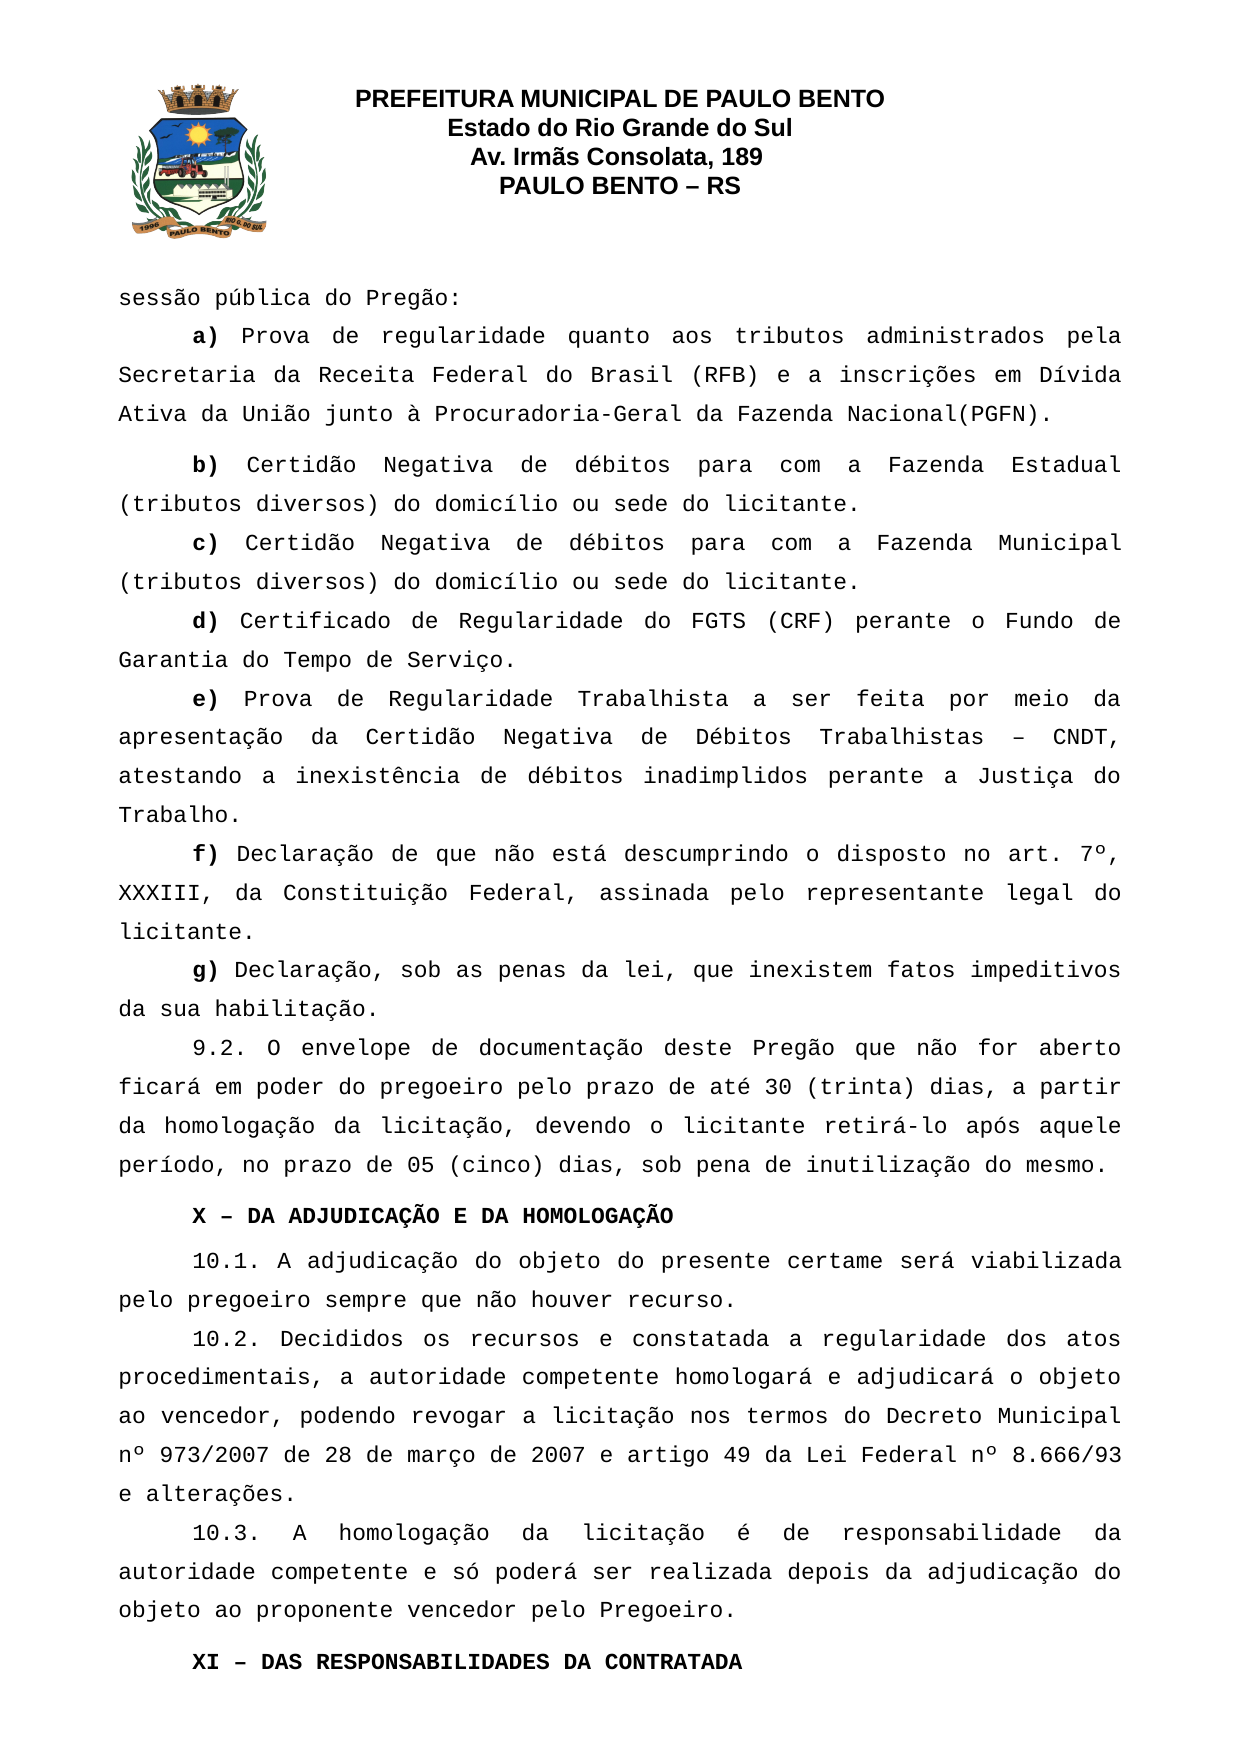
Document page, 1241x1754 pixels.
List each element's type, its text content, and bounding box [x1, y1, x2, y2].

text X – DA ADJUDICAÇÃO E DA HOMOLOGAÇÃO [118, 1204, 1122, 1230]
picture [131, 83, 267, 239]
text c) Certidão Negativa de débitos para com a Fazenda Municipal (tributos diversos) do domicílio ou sede do licitante. [118, 531, 1122, 596]
text b) Certidão Negativa de débitos para com a Fazenda Estadual (tributos diversos) do domicílio ou sede do licitante. [118, 454, 1122, 518]
text sessão pública do Pregão: [118, 286, 1122, 312]
text d) Certificado de Regularidade do FGTS (CRF) perante o Fundo de Garantia do Tempo de Serviço. [118, 609, 1122, 674]
text f) Declaração de que não está descumprindo o disposto no art. 7º, XXXIII, da Constituição Federal, assinada pelo representante legal do licitante. [118, 842, 1122, 946]
text XI – DAS RESPONSABILIDADES DA CONTRATADA [118, 1650, 1122, 1676]
text 10.1. A adjudicação do objeto do presente certame será viabilizada pelo pregoeiro sempre que não houver recurso. [118, 1249, 1122, 1314]
text g) Declaração, sob as penas da lei, que inexistem fatos impeditivos da sua habilitação. [118, 959, 1122, 1024]
text 10.3. A homologação da licitação é de responsabilidade da autoridade competente e só poderá ser realizada depois da adjudicação do objeto ao proponente vencedor pelo Pregoeiro. [118, 1521, 1122, 1625]
text a) Prova de regularidade quanto aos tributos administrados pela Secretaria da Receita Federal do Brasil (RFB) e a inscrições em Dívida Ativa da União junto à Procuradoria-Geral da Fazenda Nacional(PGFN). [118, 325, 1122, 428]
text 10.2. Decididos os recursos e constatada a regularidade dos atos procedimentais, a autoridade competente homologará e adjudicará o objeto ao vencedor, podendo revogar a licitação nos termos do Decreto Municipal nº 973/2007 de 28 de março de 2007 e artigo 49 da Lei Federal nº 8.666/93 e alterações. [118, 1327, 1122, 1508]
text 9.2. O envelope de documentação deste Pregão que não for aberto ficará em poder do pregoeiro pelo prazo de até 30 (trinta) dias, a partir da homologação da licitação, devendo o licitante retirá-lo após aquele período, no prazo de 05 (cinco) dias, sob pena de inutilização do mesmo. [118, 1037, 1122, 1179]
text e) Prova de Regularidade Trabalhista a ser feita por meio da apresentação da Certidão Negativa de Débitos Trabalhistas – CNDT, atestando a inexistência de débitos inadimplidos perante a Justiça do Trabalho. [118, 687, 1122, 829]
